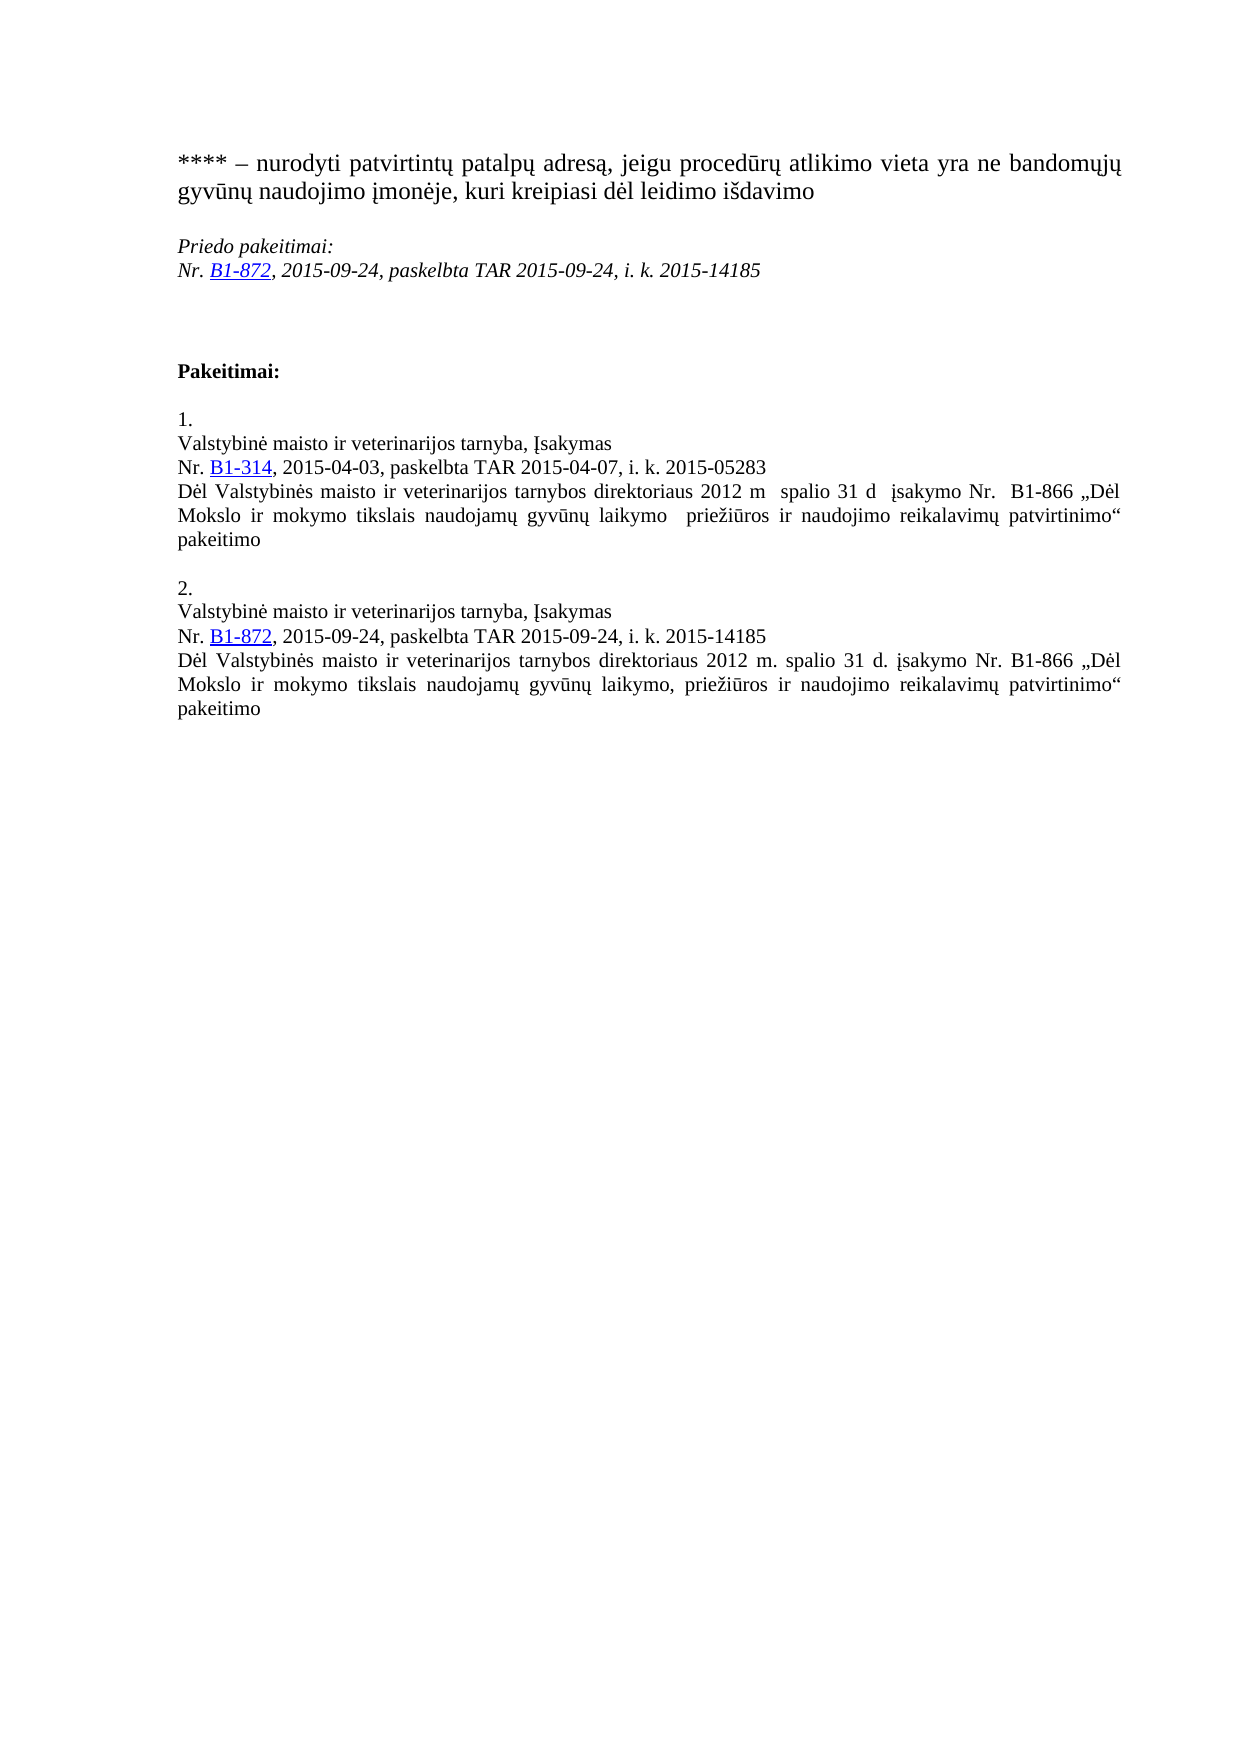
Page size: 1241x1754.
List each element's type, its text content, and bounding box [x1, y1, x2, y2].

text 1. [177, 407, 1122, 431]
text Nr. B1-872, 2015-09-24, paskelbta TAR 2015-09-24, i. k. 2015-14185 [177, 258, 1122, 282]
text Pakeitimai: [177, 359, 1122, 383]
text Valstybinė maisto ir veterinarijos tarnyba, Įsakymas [177, 431, 1122, 455]
text Dėl Valstybinės maisto ir veterinarijos tarnybos direktoriaus 2012 m. spalio 31 d. įsakymo Nr. B1-866 „Dėl Mokslo ir mokymo tikslais naudojamų gyvūnų laikymo, priežiūros ir naudojimo reikalavimų patvirtinimo“ pakeitimo [177, 648, 1122, 720]
text Priedo pakeitimai: [177, 234, 1122, 258]
text Dėl Valstybinės maisto ir veterinarijos tarnybos direktoriaus 2012 m spalio 31 d įsakymo Nr. B1-866 „Dėl Mokslo ir mokymo tikslais naudojamų gyvūnų laikymo priežiūros ir naudojimo reikalavimų patvirtinimo“ pakeitimo [177, 479, 1122, 551]
text **** – nurodyti patvirtintų patalpų adresą, jeigu procedūrų atlikimo vieta yra ne bandomųjų gyvūnų naudojimo įmonėje, kuri kreipiasi dėl leidimo išdavimo [177, 148, 1122, 205]
text Valstybinė maisto ir veterinarijos tarnyba, Įsakymas [177, 599, 1122, 623]
text Nr. B1-314, 2015-04-03, paskelbta TAR 2015-04-07, i. k. 2015-05283 [177, 455, 1122, 479]
text 2. [177, 575, 1122, 599]
text Nr. B1-872, 2015-09-24, paskelbta TAR 2015-09-24, i. k. 2015-14185 [177, 623, 1122, 648]
